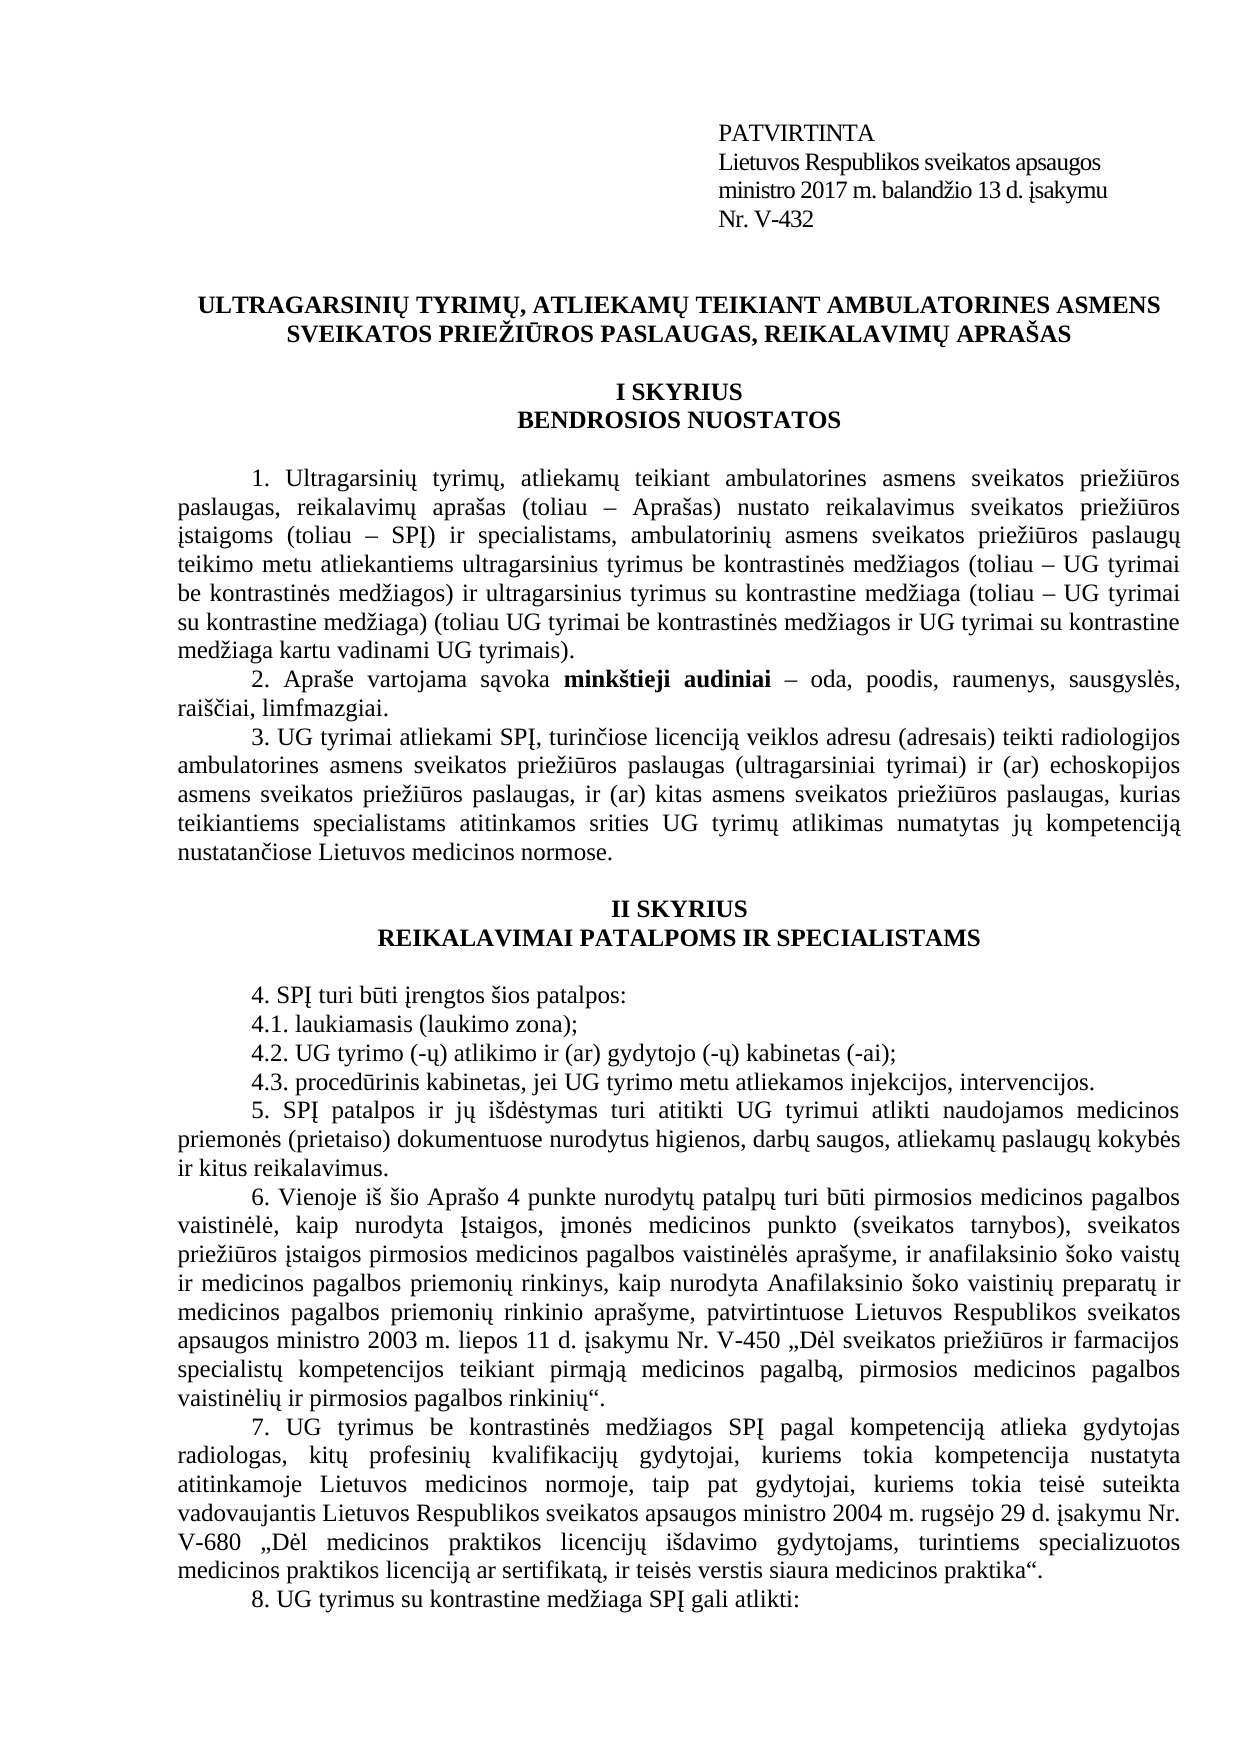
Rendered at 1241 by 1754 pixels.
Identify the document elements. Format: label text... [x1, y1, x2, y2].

text ministro 2017 m. balandžio 13 d. įsakymu [583, 176, 1181, 204]
text 6. Vienoje iš šio Aprašo 4 punkte nurodytų patalpų turi būti pirmosios medicinos pagalbos vaistinėlė, kaip nurodyta Įstaigos, įmonės medicinos punkto (sveikatos tarnybos), sveikatos priežiūros įstaigos pirmosios medicinos pagalbos vaistinėlės aprašyme, ir anafilaksinio šoko vaistų ir medicinos pagalbos priemonių rinkinys, kaip nurodyta Anafilaksinio šoko vaistinių preparatų ir medicinos pagalbos priemonių rinkinio aprašyme, patvirtintuose Lietuvos Respublikos sveikatos apsaugos ministro 2003 m. liepos 11 d. įsakymu Nr. V-450 „Dėl sveikatos priežiūros ir farmacijos specialistų kompetencijos teikiant pirmąją medicinos pagalbą, pirmosios medicinos pagalbos vaistinėlių ir pirmosios pagalbos rinkinių“. [177, 1182, 1181, 1412]
text 1. Ultragarsinių tyrimų, atliekamų teikiant ambulatorines asmens sveikatos priežiūros paslaugas, reikalavimų aprašas (toliau – Aprašas) nustato reikalavimus sveikatos priežiūros įstaigoms (toliau – SPĮ) ir specialistams, ambulatorinių asmens sveikatos priežiūros paslaugų teikimo metu atliekantiems ultragarsinius tyrimus be kontrastinės medžiagos (toliau – UG tyrimai be kontrastinės medžiagos) ir ultragarsinius tyrimus su kontrastine medžiaga (toliau – UG tyrimai su kontrastine medžiaga) (toliau UG tyrimai be kontrastinės medžiagos ir UG tyrimai su kontrastine medžiaga kartu vadinami UG tyrimais). [177, 463, 1181, 664]
text PATVIRTINTA [583, 118, 1181, 147]
text II SKYRIUS [177, 894, 1181, 923]
text BENDROSIOS NUOSTATOS [177, 406, 1181, 434]
text 3. UG tyrimai atliekami SPĮ, turinčiose licenciją veiklos adresu (adresais) teikti radiologijos ambulatorines asmens sveikatos priežiūros paslaugas (ultragarsiniai tyrimai) ir (ar) echoskopijos asmens sveikatos priežiūros paslaugas, ir (ar) kitas asmens sveikatos priežiūros paslaugas, kurias teikiantiems specialistams atitinkamos srities UG tyrimų atlikimas numatytas jų kompetenciją nustatančiose Lietuvos medicinos normose. [177, 722, 1181, 866]
text 4.2. UG tyrimo (-ų) atlikimo ir (ar) gydytojo (-ų) kabinetas (-ai); [177, 1038, 1181, 1067]
text I SKYRIUS [177, 377, 1181, 406]
text Nr. V-432 [583, 204, 1181, 233]
text 4.3. procedūrinis kabinetas, jei UG tyrimo metu atliekamos injekcijos, intervencijos. [177, 1067, 1181, 1096]
text 5. SPĮ patalpos ir jų išdėstymas turi atitikti UG tyrimui atlikti naudojamos medicinos priemonės (prietaiso) dokumentuose nurodytus higienos, darbų saugos, atliekamų paslaugų kokybės ir kitus reikalavimus. [177, 1096, 1181, 1182]
text ULTRAGARSINIŲ TYRIMŲ, ATLIEKAMŲ TEIKIANT AMBULATORINES ASMENS SVEIKATOS PRIEŽIŪROS PASLAUGAS, REIKALAVIMŲ APRAŠAS [177, 291, 1181, 348]
text 7. UG tyrimus be kontrastinės medžiagos SPĮ pagal kompetenciją atlieka gydytojas radiologas, kitų profesinių kvalifikacijų gydytojai, kuriems tokia kompetencija nustatyta atitinkamoje Lietuvos medicinos normoje, taip pat gydytojai, kuriems tokia teisė suteikta vadovaujantis Lietuvos Respublikos sveikatos apsaugos ministro 2004 m. rugsėjo 29 d. įsakymu Nr. V-680 „Dėl medicinos praktikos licencijų išdavimo gydytojams, turintiems specializuotos medicinos praktikos licenciją ar sertifikatą, ir teisės verstis siaura medicinos praktika“. [177, 1412, 1181, 1584]
text 8. UG tyrimus su kontrastine medžiaga SPĮ gali atlikti: [177, 1584, 1181, 1613]
text 2. Apraše vartojama sąvoka minkštieji audiniai – oda, poodis, raumenys, sausgyslės, raiščiai, limfmazgiai. [177, 664, 1181, 722]
text 4. SPĮ turi būti įrengtos šios patalpos: [177, 981, 1181, 1009]
text REIKALAVIMAI PATALPOMS IR SPECIALISTAMS [177, 923, 1181, 952]
text Lietuvos Respublikos sveikatos apsaugos [583, 147, 1181, 176]
text 4.1. laukiamasis (laukimo zona); [177, 1009, 1181, 1038]
